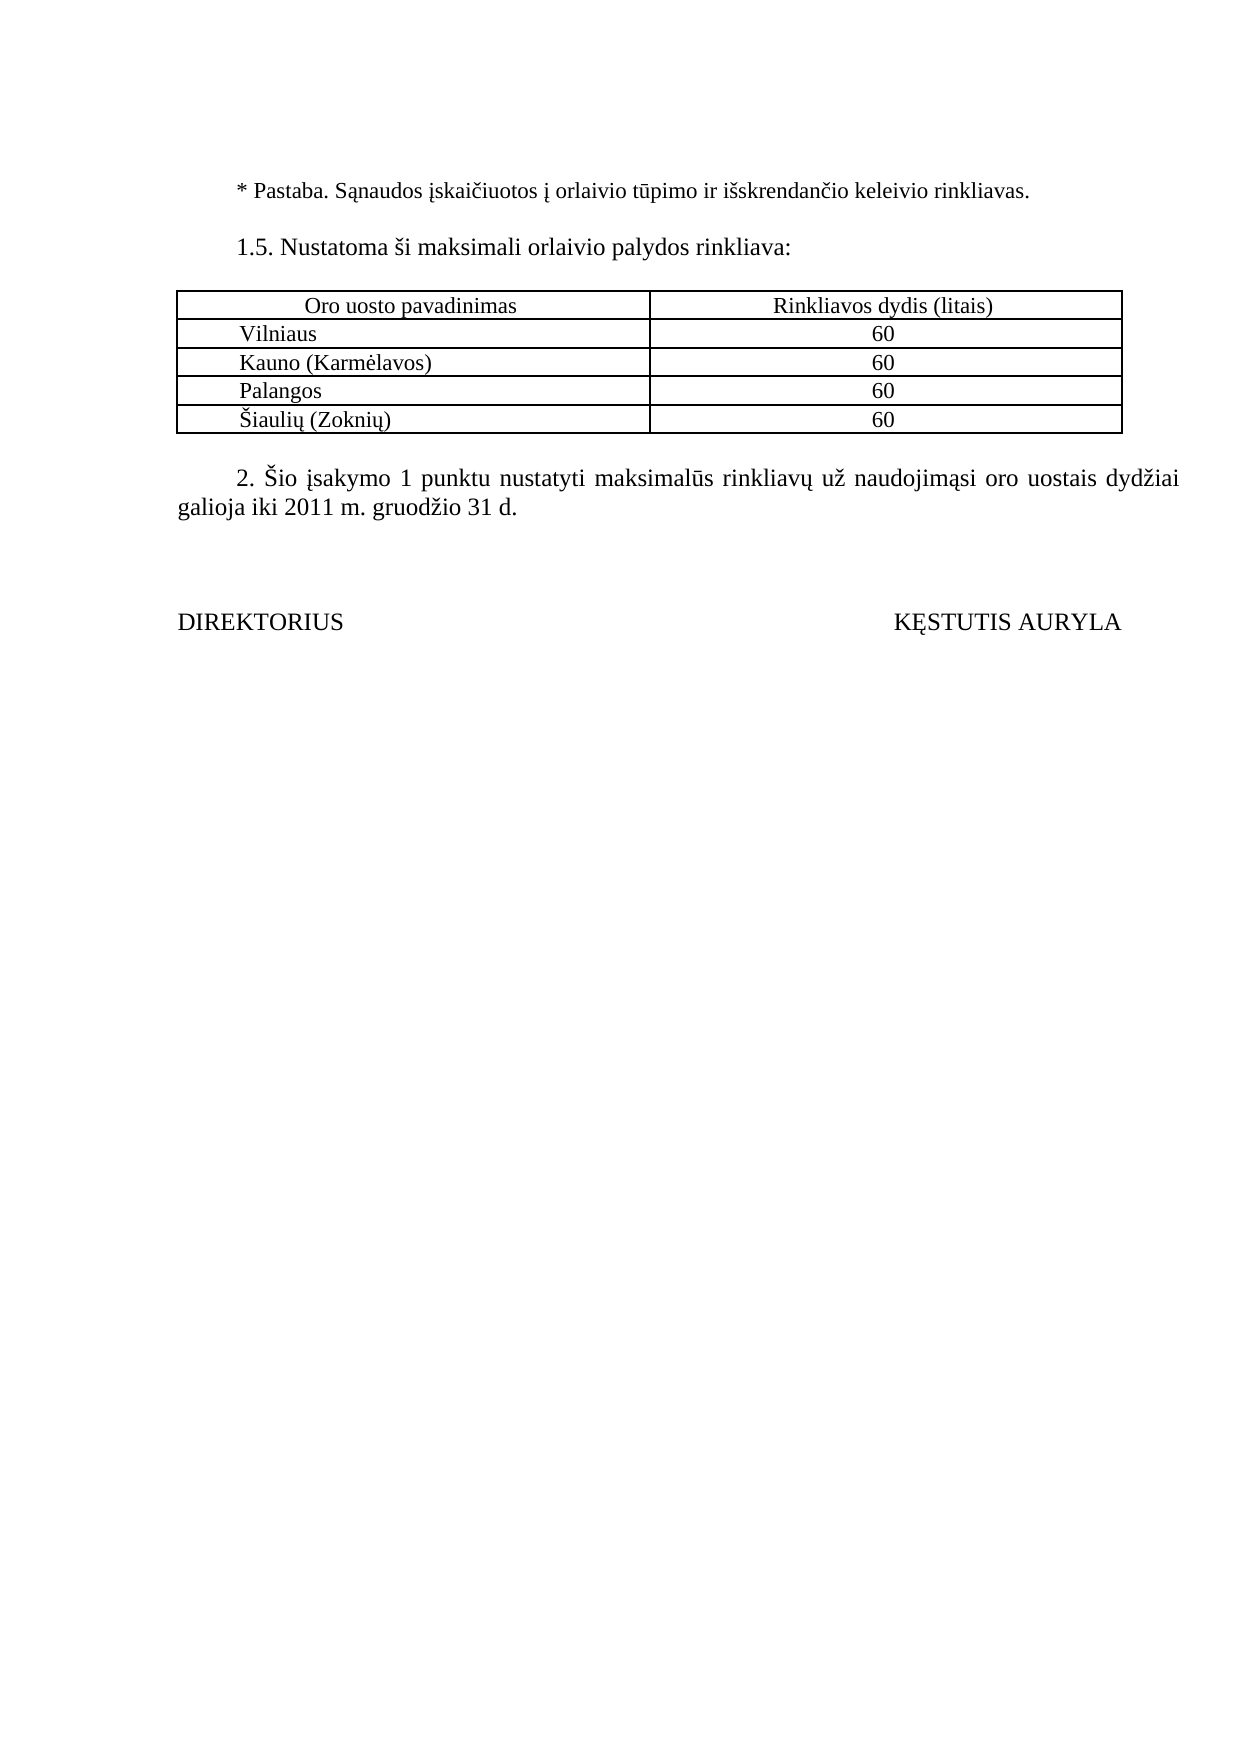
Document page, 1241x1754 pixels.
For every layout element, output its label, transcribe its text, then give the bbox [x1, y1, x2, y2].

table_cell Šiaulių (Zoknių) [178, 406, 649, 432]
table_cell 60 [651, 377, 1121, 403]
text Direktorius Kęstutis Auryla [177, 607, 1181, 635]
table_cell Vilniaus [178, 320, 649, 347]
text 1.5. Nustatoma ši maksimali orlaivio palydos rinkliava: [177, 232, 1181, 261]
text * Pastaba. Sąnaudos įskaičiuotos į orlaivio tūpimo ir išskrendančio keleivio rinkliavas. [177, 177, 1181, 203]
table_header Rinkliavos dydis (litais) [651, 292, 1121, 318]
table_cell 60 [651, 406, 1121, 432]
table_cell Kauno (Karmėlavos) [178, 349, 649, 375]
text 2. Šio įsakymo 1 punktu nustatyti maksimalūs rinkliavų už naudojimąsi oro uostais dydžiai galioja iki 2011 m. gruodžio 31 d. [177, 463, 1181, 520]
table_header Oro uosto pavadinimas [178, 292, 649, 318]
table_cell 60 [651, 320, 1121, 347]
table_cell Palangos [178, 377, 649, 403]
table_cell 60 [651, 349, 1121, 375]
